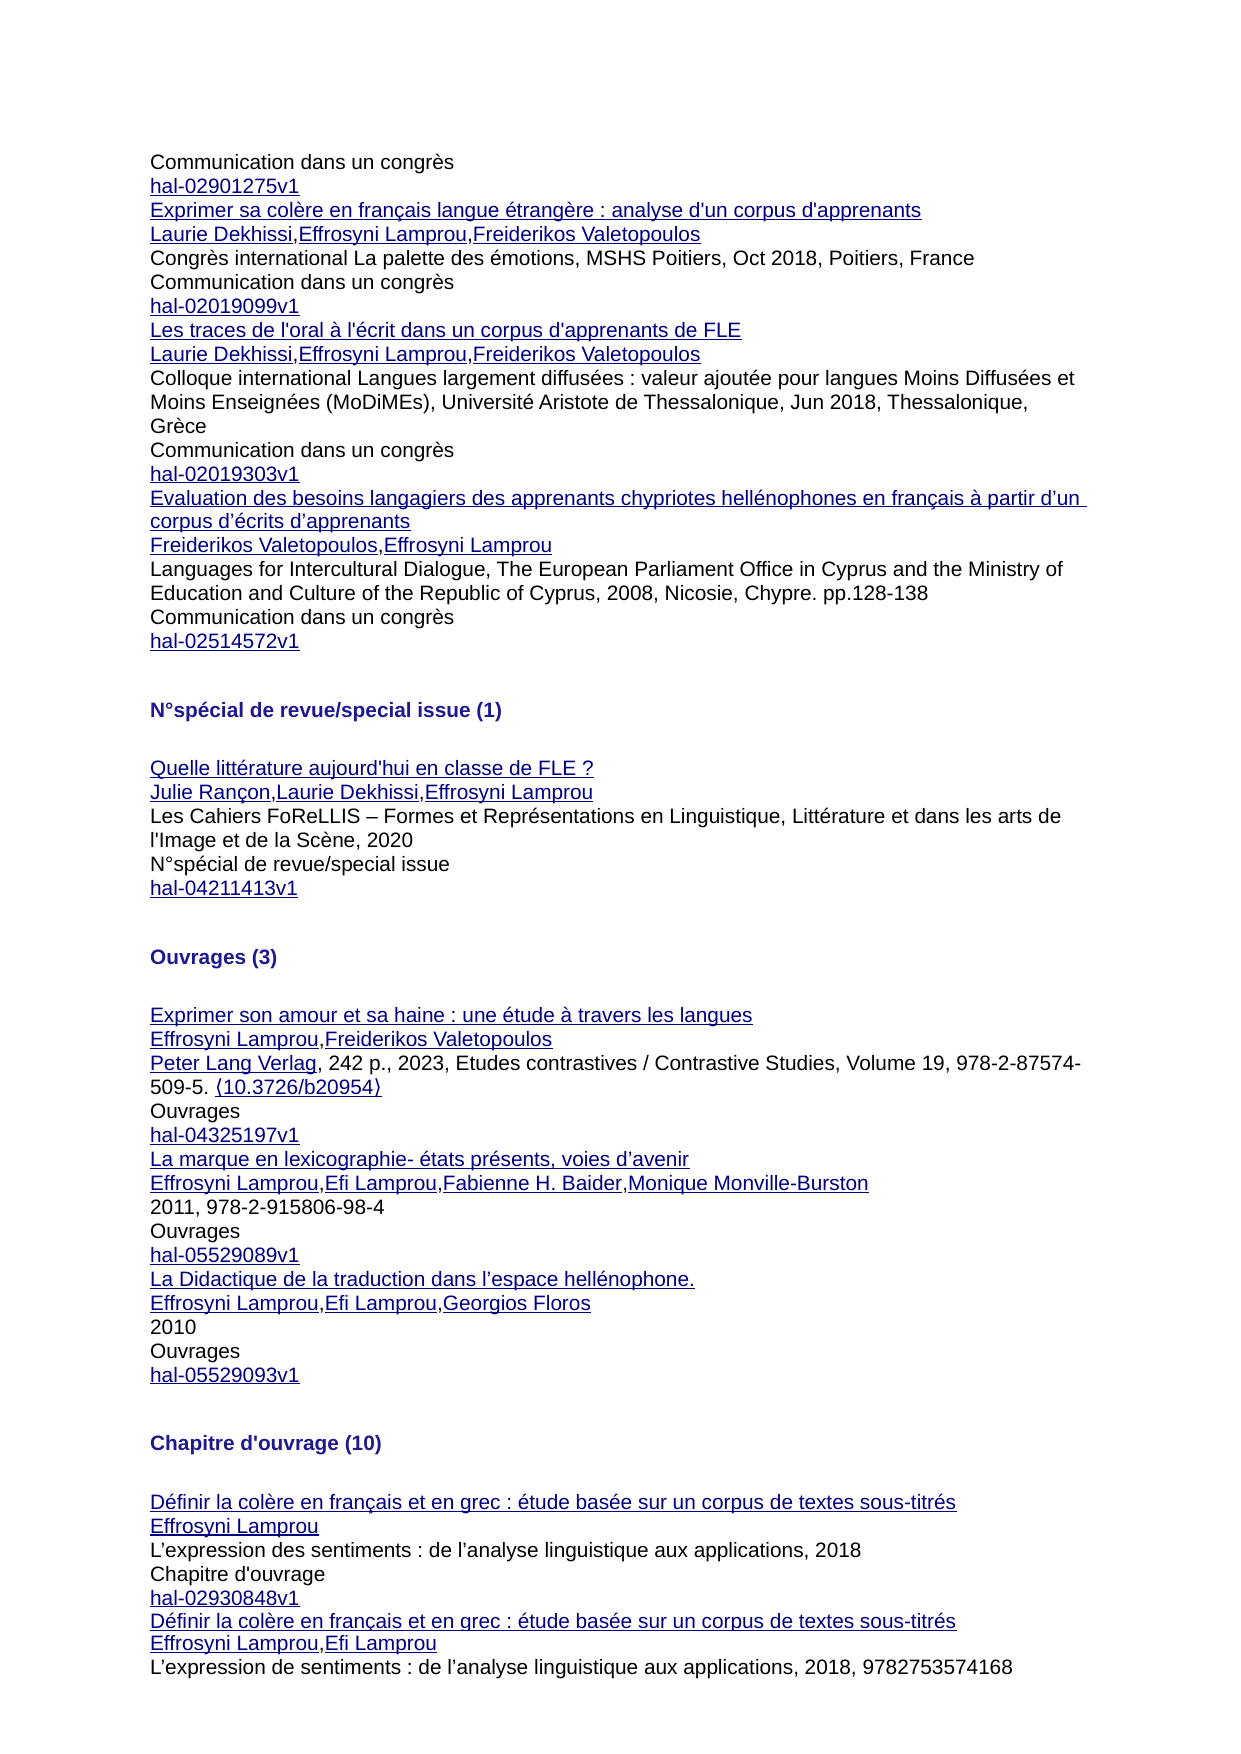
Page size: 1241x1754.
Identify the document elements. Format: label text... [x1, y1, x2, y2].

subtitle Chapitre d'ouvrage (10) [150, 1431, 1090, 1455]
table_cell Les traces de l'oral à l'écrit dans un corpus d'apprenants de FLE Laurie Dekhissi,Effrosyni Lamprou,Freiderikos Valetopoulos Colloque international Langues largement diffusées : valeur ajoutée pour langues Moins Diffusées et Moins Enseignées (MoDiMEs), Université Aristote de Thessalonique, Jun 2018, Thessalonique, Grèce Communication dans un congrès hal-02019303v1 [150, 318, 1090, 485]
table_cell Evaluation des besoins langagiers des apprenants chypriotes hellénophones en français à partir d’un corpus d’écrits d’apprenants Freiderikos Valetopoulos,Effrosyni Lamprou Languages for Intercultural Dialogue, The European Parliament Office in Cyprus and the Ministry of Education and Culture of the Republic of Cyprus, 2008, Nicosie, Chypre. pp.128-138 Communication dans un congrès hal-02514572v1 [150, 485, 1090, 653]
subtitle N°spécial de revue/special issue (1) [150, 698, 1090, 722]
table_cell Exprimer sa colère en français langue étrangère : analyse d'un corpus d'apprenants Laurie Dekhissi,Effrosyni Lamprou,Freiderikos Valetopoulos Congrès international La palette des émotions, MSHS Poitiers, Oct 2018, Poitiers, France Communication dans un congrès hal-02019099v1 [150, 198, 1090, 318]
table_header Exprimer son amour et sa haine : une étude à travers les langues Effrosyni Lamprou,Freiderikos Valetopoulos Peter Lang Verlag, 242 p., 2023, Etudes contrastives / Contrastive Studies, Volume 19, 978-2-87574-509-5. ⟨10.3726/b20954⟩ Ouvrages hal-04325197v1 [150, 1003, 1090, 1147]
table_header Définir la colère en français et en grec : étude basée sur un corpus de textes sous-titrés Effrosyni Lamprou L’expression des sentiments : de l’analyse linguistique aux applications, 2018 Chapitre d'ouvrage hal-02930848v1 [150, 1490, 1090, 1609]
subtitle Ouvrages (3) [150, 945, 1090, 969]
table_cell La Didactique de la traduction dans l’espace hellénophone. Effrosyni Lamprou,Efi Lamprou,Georgios Floros 2010 Ouvrages hal-05529093v1 [150, 1267, 1090, 1386]
table_cell Définir la colère en français et en grec : étude basée sur un corpus de textes sous-titrés Effrosyni Lamprou,Efi Lamprou L’expression de sentiments : de l’analyse linguistique aux applications, 2018, 9782753574168 [150, 1609, 1090, 1679]
table_cell Communication dans un congrès hal-02901275v1 [150, 150, 1090, 198]
table_header Quelle littérature aujourd'hui en classe de FLE ? Julie Rançon,Laurie Dekhissi,Effrosyni Lamprou Les Cahiers FoReLLIS – Formes et Représentations en Linguistique, Littérature et dans les arts de l'Image et de la Scène, 2020 N°spécial de revue/special issue hal-04211413v1 [150, 756, 1090, 900]
table_cell La marque en lexicographie- états présents, voies d’avenir Effrosyni Lamprou,Efi Lamprou,Fabienne H. Baider,Monique Monville-Burston 2011, 978-2-915806-98-4 Ouvrages hal-05529089v1 [150, 1147, 1090, 1267]
